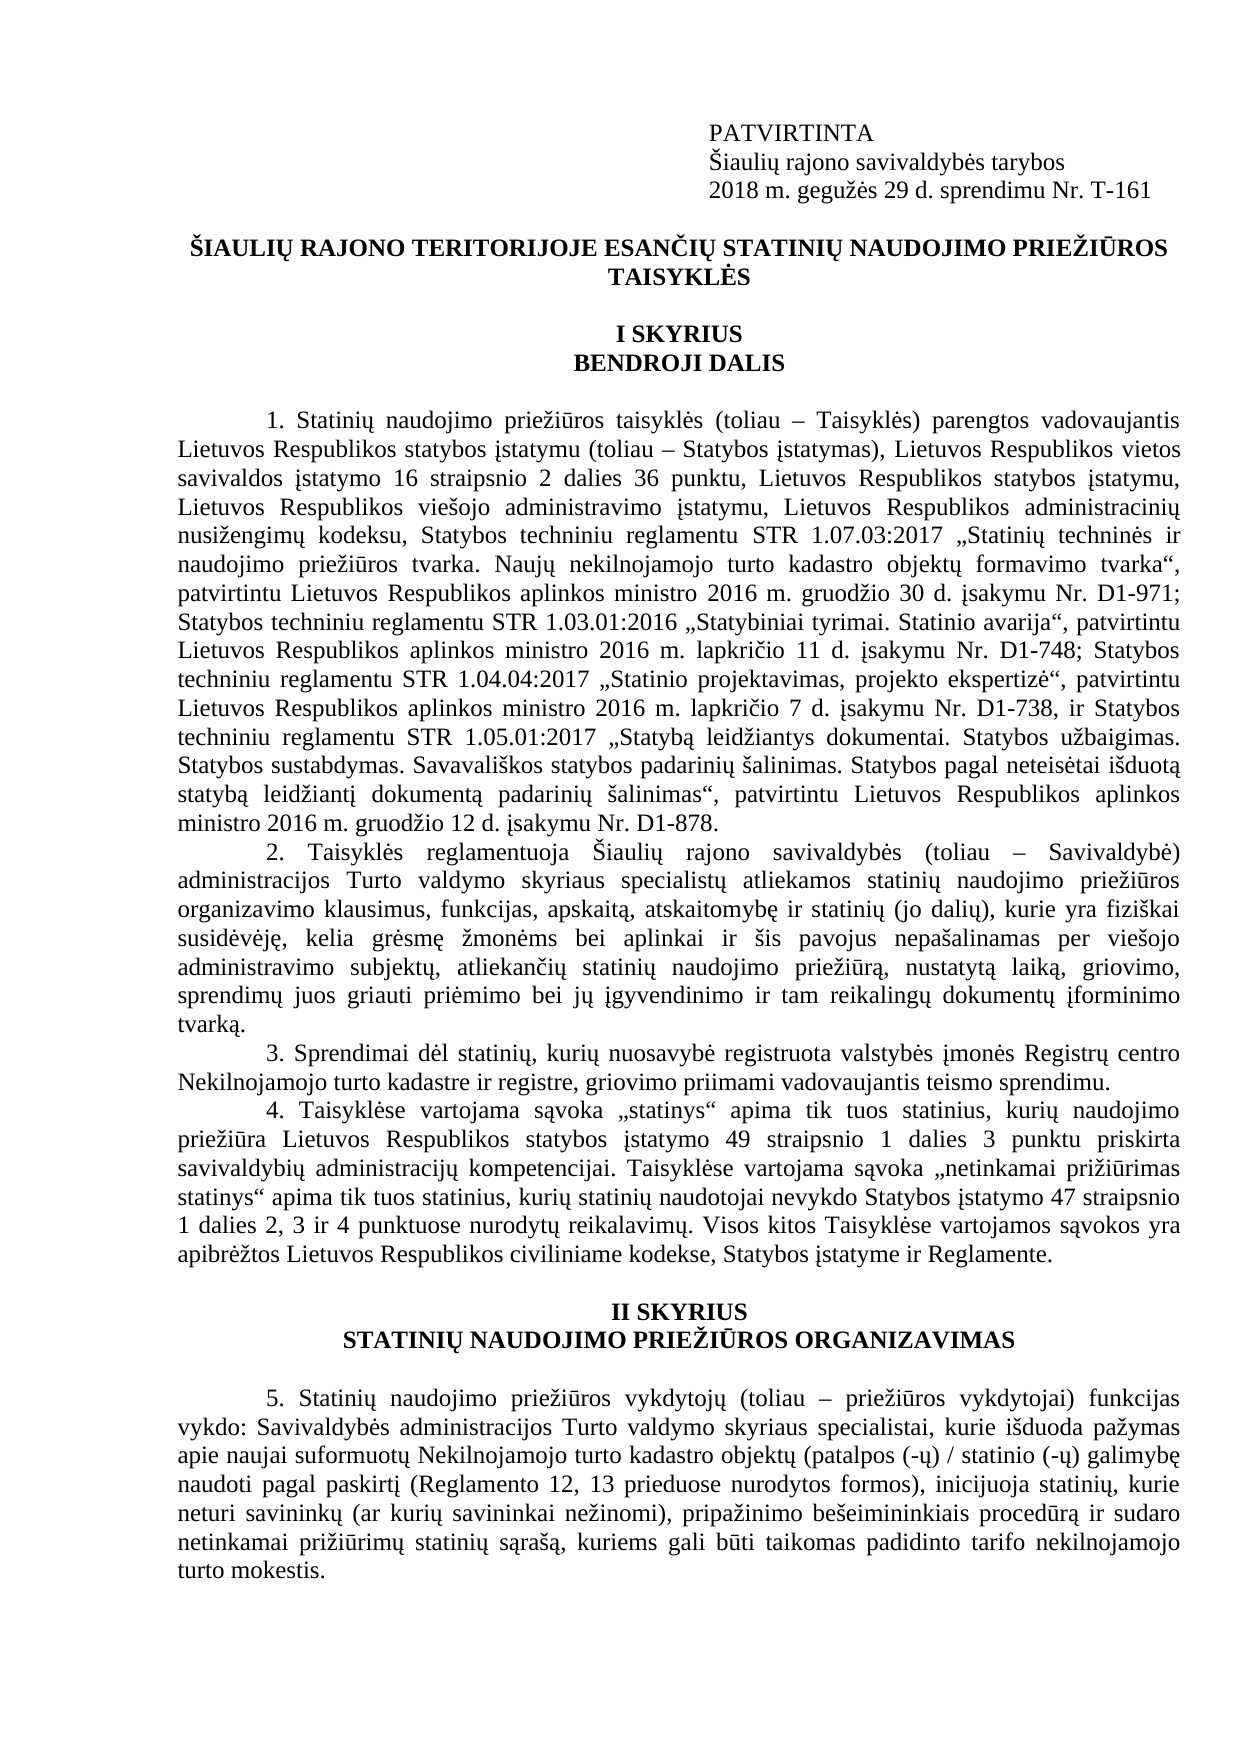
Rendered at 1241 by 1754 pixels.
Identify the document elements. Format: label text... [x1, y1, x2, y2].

text Šiaulių rajono savivaldybės tarybos [177, 147, 1181, 176]
text 5. Statinių naudojimo priežiūros vykdytojų (toliau – priežiūros vykdytojai) funkcijas vykdo: Savivaldybės administracijos Turto valdymo skyriaus specialistai, kurie išduoda pažymas apie naujai suformuotų Nekilnojamojo turto kadastro objektų (patalpos (-ų) / statinio (-ų) galimybę naudoti pagal paskirtį (Reglamento 12, 13 prieduose nurodytos formos), inicijuoja statinių, kurie neturi savininkų (ar kurių savininkai nežinomi), pripažinimo bešeimininkiais procedūrą ir sudaro netinkamai prižiūrimų statinių sąrašą, kuriems gali būti taikomas padidinto tarifo nekilnojamojo turto mokestis. [177, 1383, 1181, 1584]
text 3. Sprendimai dėl statinių, kurių nuosavybė registruota valstybės įmonės Registrų centro Nekilnojamojo turto kadastre ir registre, griovimo priimami vadovaujantis teismo sprendimu. [177, 1038, 1181, 1096]
text 2018 m. gegužės 29 d. sprendimu Nr. T-161 [177, 176, 1181, 204]
text BENDROJI DALIS [177, 348, 1181, 377]
text 2. Taisyklės reglamentuoja Šiaulių rajono savivaldybės (toliau – Savivaldybė) administracijos Turto valdymo skyriaus specialistų atliekamos statinių naudojimo priežiūros organizavimo klausimus, funkcijas, apskaitą, atskaitomybę ir statinių (jo dalių), kurie yra fiziškai susidėvėję, kelia grėsmę žmonėms bei aplinkai ir šis pavojus nepašalinamas per viešojo administravimo subjektų, atliekančių statinių naudojimo priežiūrą, nustatytą laiką, griovimo, sprendimų juos griauti priėmimo bei jų įgyvendinimo ir tam reikalingų dokumentų įforminimo tvarką. [177, 837, 1181, 1038]
text I SKYRIUS [177, 319, 1181, 348]
text II SKYRIUS [177, 1297, 1181, 1326]
text 1. Statinių naudojimo priežiūros taisyklės (toliau – Taisyklės) parengtos vadovaujantis Lietuvos Respublikos statybos įstatymu (toliau – Statybos įstatymas), Lietuvos Respublikos vietos savivaldos įstatymo 16 straipsnio 2 dalies 36 punktu, Lietuvos Respublikos statybos įstatymu, Lietuvos Respublikos viešojo administravimo įstatymu, Lietuvos Respublikos administracinių nusižengimų kodeksu, Statybos techniniu reglamentu STR 1.07.03:2017 „Statinių techninės ir naudojimo priežiūros tvarka. Naujų nekilnojamojo turto kadastro objektų formavimo tvarka“, patvirtintu Lietuvos Respublikos aplinkos ministro 2016 m. gruodžio 30 d. įsakymu Nr. D1-971; Statybos techniniu reglamentu STR 1.03.01:2016 „Statybiniai tyrimai. Statinio avarija“, patvirtintu Lietuvos Respublikos aplinkos ministro 2016 m. lapkričio 11 d. įsakymu Nr. D1-748; Statybos techniniu reglamentu STR 1.04.04:2017 „Statinio projektavimas, projekto ekspertizė“, patvirtintu Lietuvos Respublikos aplinkos ministro 2016 m. lapkričio 7 d. įsakymu Nr. D1-738, ir Statybos techniniu reglamentu STR 1.05.01:2017 „Statybą leidžiantys dokumentai. Statybos užbaigimas. Statybos sustabdymas. Savavališkos statybos padarinių šalinimas. Statybos pagal neteisėtai išduotą statybą leidžiantį dokumentą padarinių šalinimas“, patvirtintu Lietuvos Respublikos aplinkos ministro 2016 m. gruodžio 12 d. įsakymu Nr. D1-878. [177, 406, 1181, 837]
text STATINIŲ NAUDOJIMO PRIEŽIŪROS ORGANIZAVIMAS [177, 1326, 1181, 1354]
text ŠIAULIŲ RAJONO TERITORIJOJE ESANČIŲ STATINIŲ NAUDOJIMO PRIEŽIŪROS TAISYKLĖS [177, 233, 1181, 291]
text PATVIRTINTA [177, 118, 1181, 147]
text 4. Taisyklėse vartojama sąvoka „statinys“ apima tik tuos statinius, kurių naudojimo priežiūra Lietuvos Respublikos statybos įstatymo 49 straipsnio 1 dalies 3 punktu priskirta savivaldybių administracijų kompetencijai. Taisyklėse vartojama sąvoka „netinkamai prižiūrimas statinys“ apima tik tuos statinius, kurių statinių naudotojai nevykdo Statybos įstatymo 47 straipsnio 1 dalies 2, 3 ir 4 punktuose nurodytų reikalavimų. Visos kitos Taisyklėse vartojamos sąvokos yra apibrėžtos Lietuvos Respublikos civiliniame kodekse, Statybos įstatyme ir Reglamente. [177, 1096, 1181, 1268]
